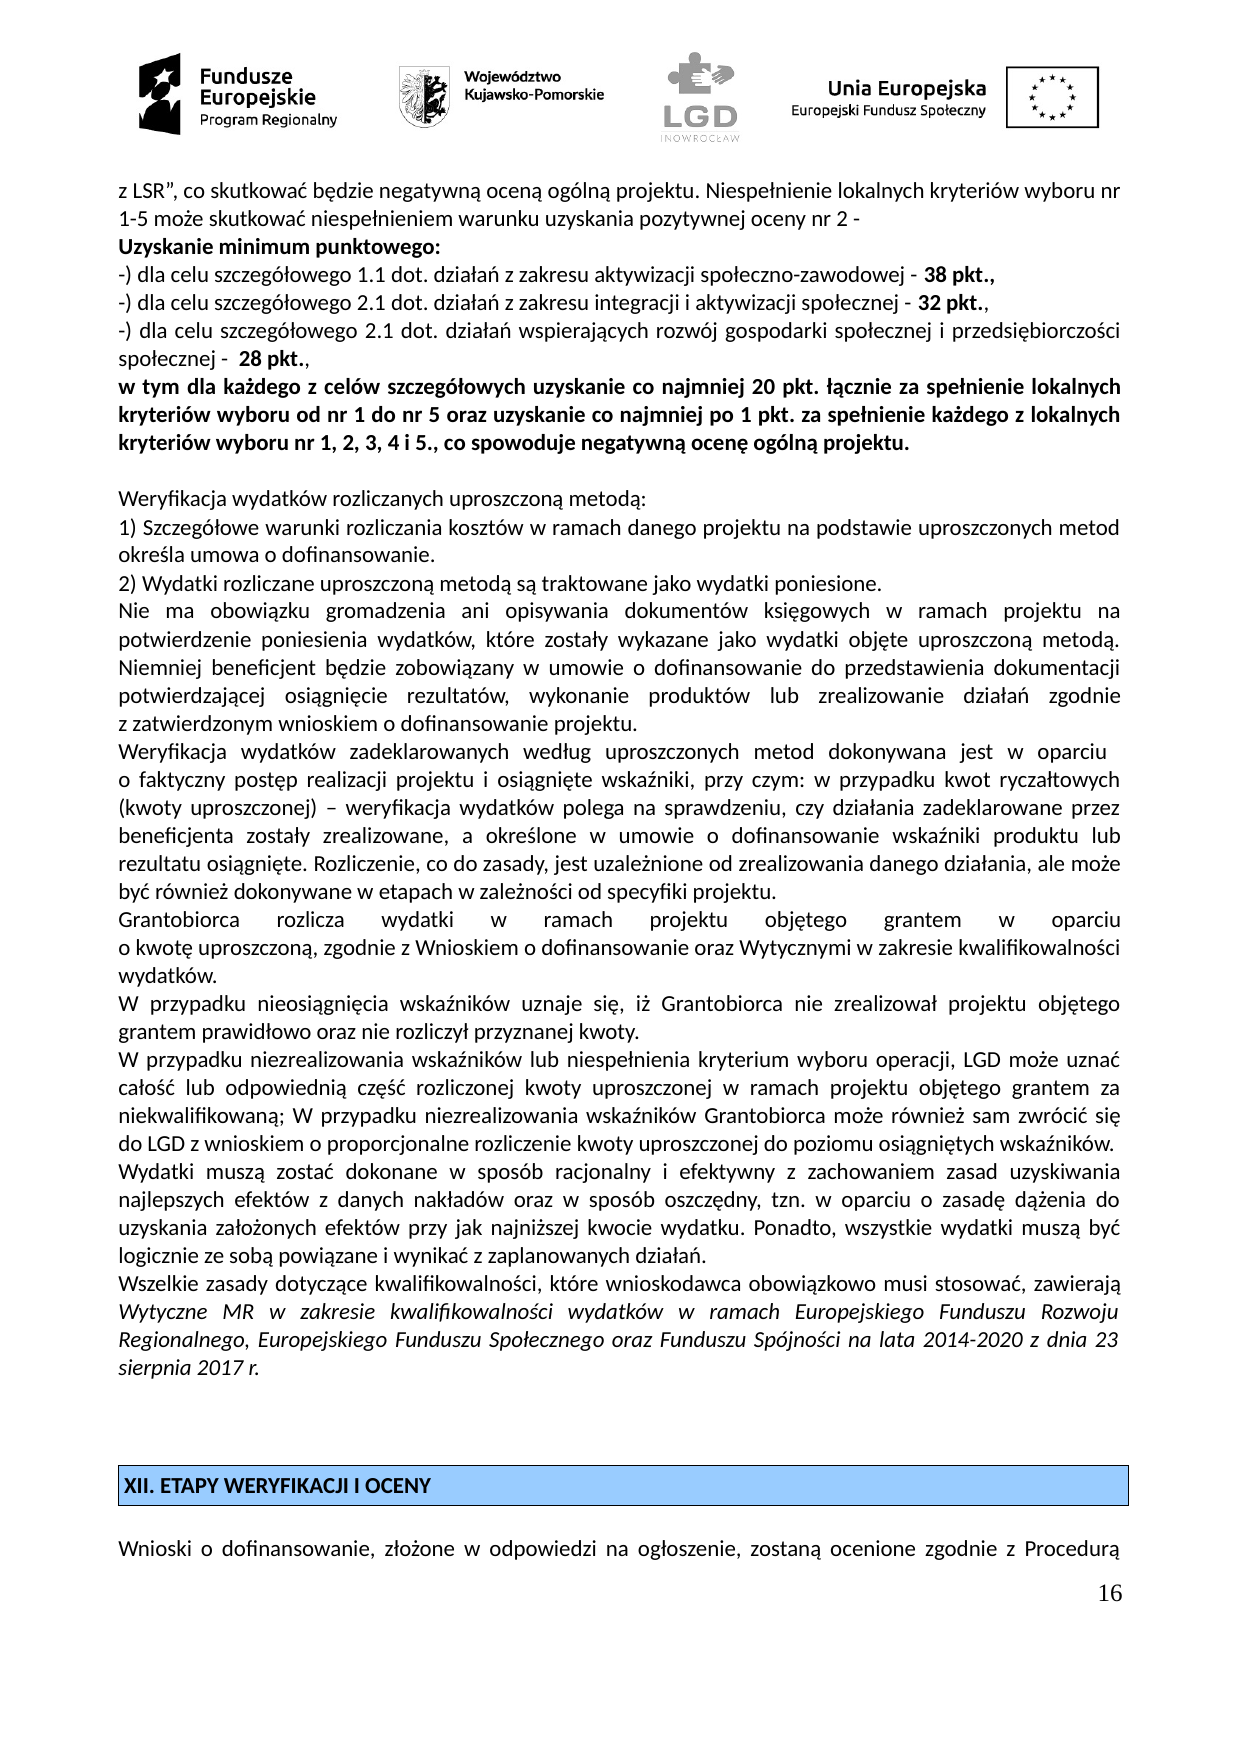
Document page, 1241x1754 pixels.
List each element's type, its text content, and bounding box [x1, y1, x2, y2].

text 2) Wydatki rozliczane uproszczoną metodą są traktowane jako wydatki poniesione. [118, 569, 1122, 597]
text Wnioski o dofinansowanie, złożone w odpowiedzi na ogłoszenie, zostaną ocenione zgodnie z Procedurą [118, 1534, 1122, 1562]
text W przypadku nieosiągnięcia wskaźników uznaje się, iż Grantobiorca nie zrealizował projektu objętego grantem prawidłowo oraz nie rozliczył przyznanej kwoty. [118, 989, 1122, 1045]
text Weryfikacja wydatków rozliczanych uproszczoną metodą: [118, 484, 1122, 513]
text -) dla celu szczegółowego 2.1 dot. działań z zakresu integracji i aktywizacji społecznej - 32 pkt., [118, 288, 1122, 316]
table_header XII. ETAPY WERYFIKACJI I OCENY [119, 1466, 1128, 1505]
text w tym dla każdego z celów szczegółowych uzyskanie co najmniej 20 pkt. łącznie za spełnienie lokalnych kryteriów wyboru od nr 1 do nr 5 oraz uzyskanie co najmniej po 1 pkt. za spełnienie każdego z lokalnych kryteriów wyboru nr 1, 2, 3, 4 i 5., co spowoduje negatywną ocenę ogólną projektu. [118, 372, 1122, 457]
text Grantobiorca rozlicza wydatki w ramach projektu objętego grantem w oparciu o kwotę uproszczoną, zgodnie z Wnioskiem o dofinansowanie oraz Wytycznymi w zakresie kwalifikowalności wydatków. [118, 905, 1122, 989]
text Uzyskanie minimum punktowego: [118, 232, 1122, 260]
text W przypadku niezrealizowania wskaźników lub niespełnienia kryterium wyboru operacji, LGD może uznać całość lub odpowiednią część rozliczonej kwoty uproszczonej w ramach projektu objętego grantem za niekwalifikowaną; W przypadku niezrealizowania wskaźników Grantobiorca może również sam zwrócić się do LGD z wnioskiem o proporcjonalne rozliczenie kwoty uproszczonej do poziomu osiągniętych wskaźników. [118, 1045, 1122, 1157]
text -) dla celu szczegółowego 1.1 dot. działań z zakresu aktywizacji społeczno-zawodowej - 38 pkt., [118, 260, 1122, 288]
text -) dla celu szczegółowego 2.1 dot. działań wspierających rozwój gospodarki społecznej i przedsiębiorczości społecznej - 28 pkt., [118, 316, 1122, 372]
text Wszelkie zasady dotyczące kwalifikowalności, które wnioskodawca obowiązkowo musi stosować, zawierają Wytyczne MR w zakresie kwalifikowalności wydatków w ramach Europejskiego Funduszu Rozwoju Regionalnego, Europejskiego Funduszu Społecznego oraz Funduszu Spójności na lata 2014-2020 z dnia 23 sierpnia 2017 r. [118, 1269, 1122, 1381]
text z LSR”, co skutkować będzie negatywną oceną ogólną projektu. Niespełnienie lokalnych kryteriów wyboru nr 1-5 może skutkować niespełnieniem warunku uzyskania pozytywnej oceny nr 2 - [118, 176, 1122, 232]
text 1) Szczegółowe warunki rozliczania kosztów w ramach danego projektu na podstawie uproszczonych metod określa umowa o dofinansowanie. [118, 513, 1122, 569]
text Nie ma obowiązku gromadzenia ani opisywania dokumentów księgowych w ramach projektu na potwierdzenie poniesienia wydatków, które zostały wykazane jako wydatki objęte uproszczoną metodą. Niemniej beneficjent będzie zobowiązany w umowie o dofinansowanie do przedstawienia dokumentacji potwierdzającej osiągnięcie rezultatów, wykonanie produktów lub zrealizowanie działań zgodnie z zatwierdzonym wnioskiem o dofinansowanie projektu. [118, 597, 1122, 737]
text Weryfikacja wydatków zadeklarowanych według uproszczonych metod dokonywana jest w oparciu o faktyczny postęp realizacji projektu i osiągnięte wskaźniki, przy czym: w przypadku kwot ryczałtowych (kwoty uproszczonej) – weryfikacja wydatków polega na sprawdzeniu, czy działania zadeklarowane przez beneficjenta zostały zrealizowane, a określone w umowie o dofinansowanie wskaźniki produktu lub rezultatu osiągnięte. Rozliczenie, co do zasady, jest uzależnione od zrealizowania danego działania, ale może być również dokonywane w etapach w zależności od specyfiki projektu. [118, 737, 1122, 905]
text Wydatki muszą zostać dokonane w sposób racjonalny i efektywny z zachowaniem zasad uzyskiwania najlepszych efektów z danych nakładów oraz w sposób oszczędny, tzn. w oparciu o zasadę dążenia do uzyskania założonych efektów przy jak najniższej kwocie wydatku. Ponadto, wszystkie wydatki muszą być logicznie ze sobą powiązane i wynikać z zaplanowanych działań. [118, 1157, 1122, 1269]
